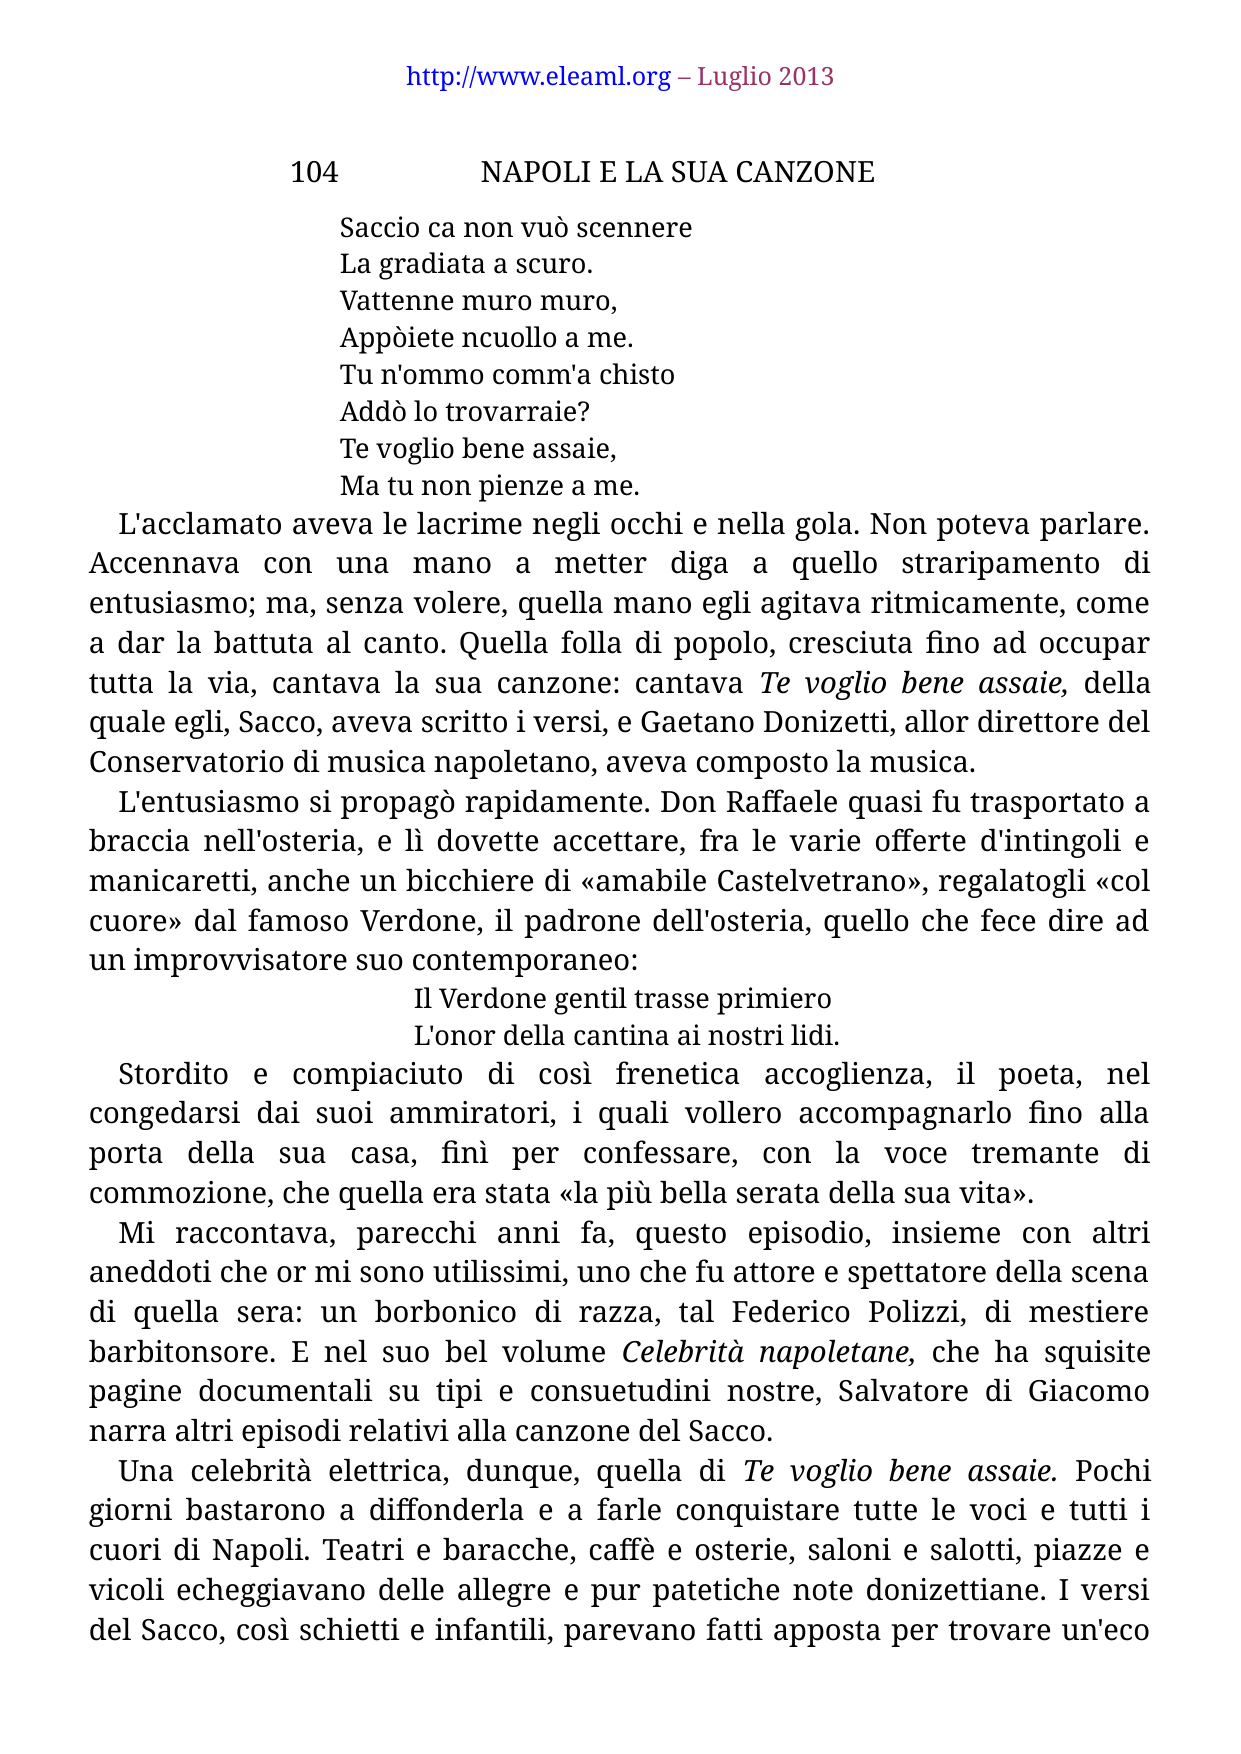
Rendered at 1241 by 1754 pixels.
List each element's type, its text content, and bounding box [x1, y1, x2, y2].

text Ma tu non pienze a me. [310, 466, 1152, 503]
text L'entusiasmo si propagò rapidamente. Don Raffaele quasi fu trasportato a braccia nell'osteria, e lì dovette accettare, fra le varie offerte d'intingoli e manicaretti, anche un bicchiere di «amabile Castelvetrano», regalatogli «col cuore» dal famoso Verdone, il padrone dell'osteria, quello che fece dire ad un improvvisatore suo contemporaneo: [88, 781, 1152, 979]
text Saccio ca non vuò scennere [310, 208, 1152, 245]
text L'onor della cantina ai nostri lidi. [384, 1016, 1152, 1053]
text Mi raccontava, parecchi anni fa, questo episodio, insieme con altri aneddoti che or mi sono utilissimi, uno che fu attore e spettatore della scena di quella sera: un borbonico di razza, tal Federico Polizzi, di mestiere barbitonsore. E nel suo bel volume Celebrità napoletane, che ha squisite pagine documentali su tipi e consuetudini nostre, Salvatore di Giacomo narra altri episodi relativi alla canzone del Sacco. [88, 1212, 1152, 1450]
text Vattenne muro muro, [310, 282, 1152, 319]
table_header NAPOLI E LA SUA CANZONE [370, 151, 957, 191]
table_header 104 [229, 151, 370, 191]
text Addò lo trovarraie? [310, 392, 1152, 429]
text Stordito e compiaciuto di così frenetica accoglienza, il poeta, nel congedarsi dai suoi ammiratori, i quali vollero accompagnarlo fino alla porta della sua casa, finì per confessare, con la voce tremante di commozione, che quella era stata «la più bella serata della sua vita». [88, 1053, 1152, 1212]
text L'acclamato aveva le lacrime negli occhi e nella gola. Non poteva parlare. Accennava con una mano a metter diga a quello straripamento di entusiasmo; ma, senza volere, quella mano egli agitava ritmicamente, come a dar la battuta al canto. Quella folla di popolo, cresciuta fino ad occupar tutta la via, cantava la sua canzone: cantava Te voglio bene assaie, della quale egli, Sacco, aveva scritto i versi, e Gaetano Donizetti, allor direttore del Conservatorio di musica napoletano, aveva composto la musica. [88, 503, 1152, 781]
text Appòiete ncuollo a me. [310, 319, 1152, 356]
text Una celebrità elettrica, dunque, quella di Te voglio bene assaie. Pochi giorni bastarono a diffonderla e a farle conquistare tutte le voci e tutti i cuori di Napoli. Teatri e baracche, caffè e osterie, saloni e salotti, piazze e vicoli echeggiavano delle allegre e pur patetiche note donizettiane. I versi del Sacco, così schietti e infantili, parevano fatti apposta per trovare un'eco [88, 1450, 1152, 1648]
text Tu n'ommo comm'a chisto [310, 356, 1152, 392]
text Il Verdone gentil trasse primiero [384, 979, 1152, 1016]
text Te voglio bene assaie, [310, 429, 1152, 466]
text La gradiata a scuro. [310, 245, 1152, 282]
